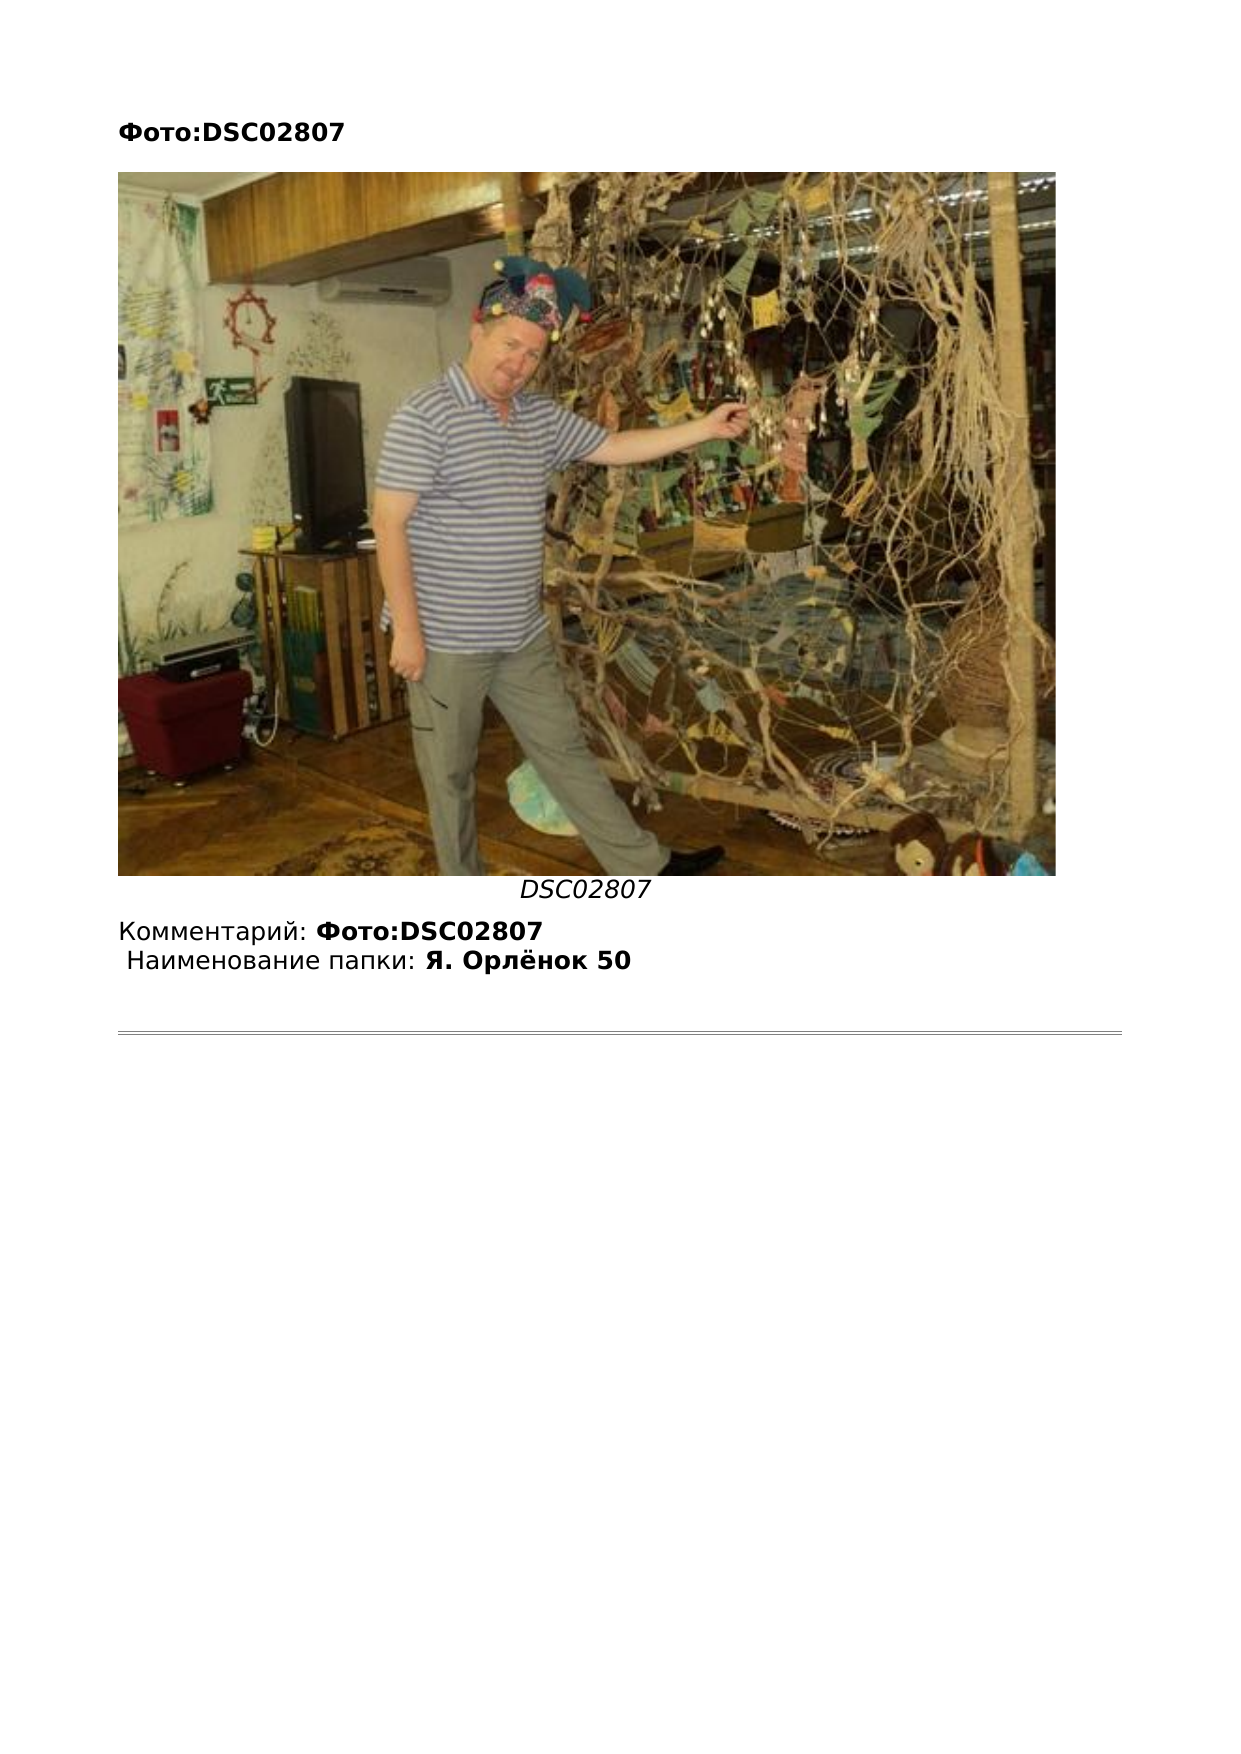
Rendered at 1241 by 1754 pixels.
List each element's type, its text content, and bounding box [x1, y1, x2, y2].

text Комментарий: Фото:DSC02807 Наименование папки: Я. Орлёнок 50 [118, 917, 1122, 1004]
text DSC02807 [118, 876, 1056, 904]
subtitle Фото:DSC02807 [118, 118, 1122, 147]
picture [118, 172, 1056, 876]
